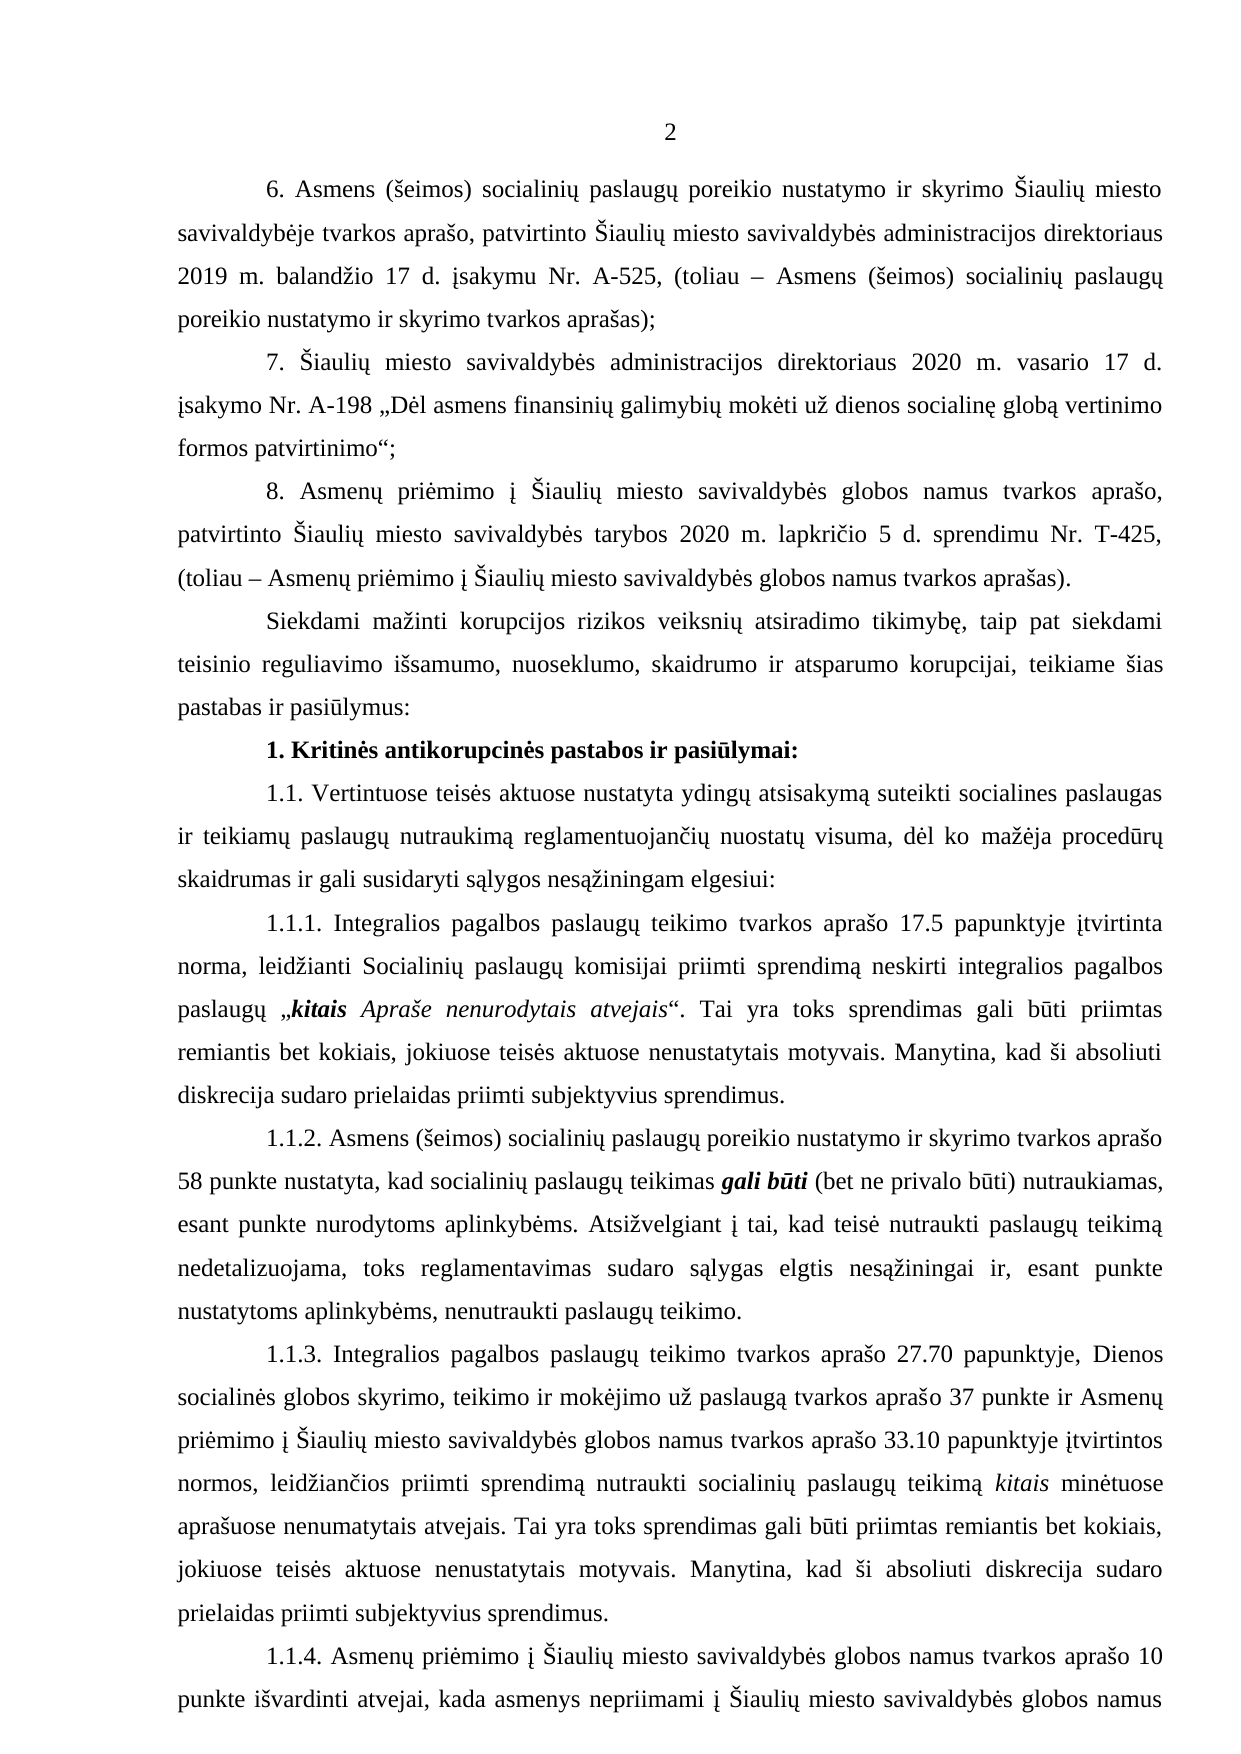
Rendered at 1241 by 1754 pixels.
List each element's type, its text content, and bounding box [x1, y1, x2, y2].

text 7. Šiaulių miesto savivaldybės administracijos direktoriaus 2020 m. vasario 17 d. įsakymo Nr. A-198 „Dėl asmens finansinių galimybių mokėti už dienos socialinę globą vertinimo formos patvirtinimo“; [177, 347, 1163, 462]
text 1. Kritinės antikorupcinės pastabos ir pasiūlymai: [177, 735, 1163, 764]
text Siekdami mažinti korupcijos rizikos veiksnių atsiradimo tikimybę, taip pat siekdami teisinio reguliavimo išsamumo, nuoseklumo, skaidrumo ir atsparumo korupcijai, teikiame šias pastabas ir pasiūlymus: [177, 606, 1163, 721]
text 1.1. Vertintuose teisės aktuose nustatyta ydingų atsisakymą suteikti socialines paslaugas ir teikiamų paslaugų nutraukimą reglamentuojančių nuostatų visuma, dėl ko mažėja procedūrų skaidrumas ir gali susidaryti sąlygos nesąžiningam elgesiui: [177, 778, 1163, 893]
text 1.1.4. Asmenų priėmimo į Šiaulių miesto savivaldybės globos namus tvarkos aprašo 10 punkte išvardinti atvejai, kada asmenys nepriimami į Šiaulių miesto savivaldybės globos namus [177, 1641, 1163, 1713]
text 1.1.1. Integralios pagalbos paslaugų teikimo tvarkos aprašo 17.5 papunktyje įtvirtinta norma, leidžianti Socialinių paslaugų komisijai priimti sprendimą neskirti integralios pagalbos paslaugų „kitais Apraše nenurodytais atvejais“. Tai yra toks sprendimas gali būti priimtas remiantis bet kokiais, jokiuose teisės aktuose nenustatytais motyvais. Manytina, kad ši absoliuti diskrecija sudaro prielaidas priimti subjektyvius sprendimus. [177, 908, 1163, 1109]
text 1.1.2. Asmens (šeimos) socialinių paslaugų poreikio nustatymo ir skyrimo tvarkos aprašo 58 punkte nustatyta, kad socialinių paslaugų teikimas gali būti (bet ne privalo būti) nutraukiamas, esant punkte nurodytoms aplinkybėms. Atsižvelgiant į tai, kad teisė nutraukti paslaugų teikimą nedetalizuojama, toks reglamentavimas sudaro sąlygas elgtis nesąžiningai ir, esant punkte nustatytoms aplinkybėms, nenutraukti paslaugų teikimo. [177, 1123, 1163, 1324]
text 8. Asmenų priėmimo į Šiaulių miesto savivaldybės globos namus tvarkos aprašo, patvirtinto Šiaulių miesto savivaldybės tarybos 2020 m. lapkričio 5 d. sprendimu Nr. T-425, (toliau – Asmenų priėmimo į Šiaulių miesto savivaldybės globos namus tvarkos aprašas). [177, 476, 1163, 591]
text 6. Asmens (šeimos) socialinių paslaugų poreikio nustatymo ir skyrimo Šiaulių miesto savivaldybėje tvarkos aprašo, patvirtinto Šiaulių miesto savivaldybės administracijos direktoriaus 2019 m. balandžio 17 d. įsakymu Nr. A-525, (toliau – Asmens (šeimos) socialinių paslaugų poreikio nustatymo ir skyrimo tvarkos aprašas); [177, 174, 1163, 333]
text 1.1.3. Integralios pagalbos paslaugų teikimo tvarkos aprašo 27.70 papunktyje, Dienos socialinės globos skyrimo, teikimo ir mokėjimo už paslaugą tvarkos aprašo 37 punkte ir Asmenų priėmimo į Šiaulių miesto savivaldybės globos namus tvarkos aprašo 33.10 papunktyje įtvirtintos normos, leidžiančios priimti sprendimą nutraukti socialinių paslaugų teikimą kitais minėtuose aprašuose nenumatytais atvejais. Tai yra toks sprendimas gali būti priimtas remiantis bet kokiais, jokiuose teisės aktuose nenustatytais motyvais. Manytina, kad ši absoliuti diskrecija sudaro prielaidas priimti subjektyvius sprendimus. [177, 1339, 1163, 1626]
